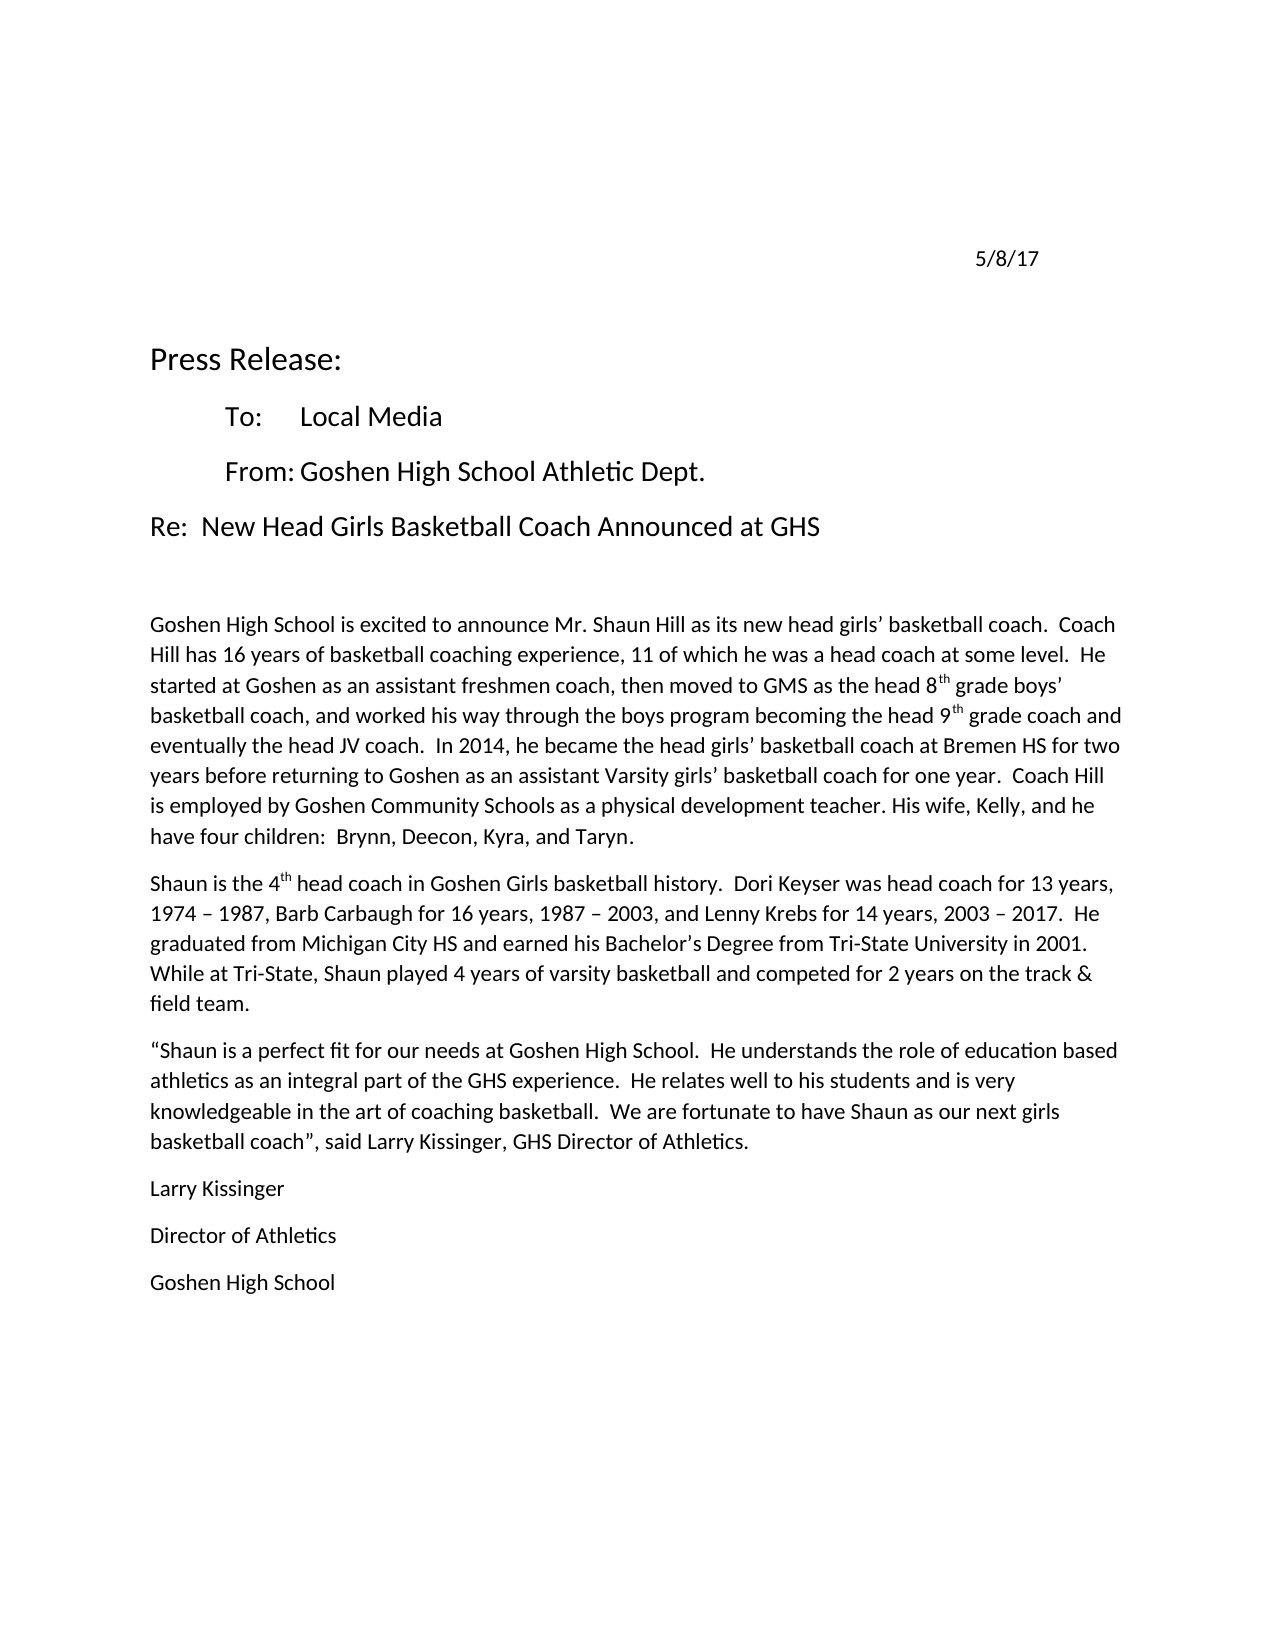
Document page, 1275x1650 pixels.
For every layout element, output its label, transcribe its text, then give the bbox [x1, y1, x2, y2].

text Goshen High School is excited to announce Mr. Shaun Hill as its new head girls’ basketball coach. Coach Hill has 16 years of basketball coaching experience, 11 of which he was a head coach at some level. He started at Goshen as an assistant freshmen coach, then moved to GMS as the head 8th grade boys’ basketball coach, and worked his way through the boys program becoming the head 9th grade coach and eventually the head JV coach. In 2014, he became the head girls’ basketball coach at Bremen HS for two years before returning to Goshen as an assistant Varsity girls’ basketball coach for one year. Coach Hill is employed by Goshen Community Schools as a physical development teacher. His wife, Kelly, and he have four children: Brynn, Deecon, Kyra, and Taryn. [150, 610, 1125, 850]
text Re: New Head Girls Basketball Coach Announced at GHS [150, 508, 1125, 544]
text “Shaun is a perfect fit for our needs at Goshen High School. He understands the role of education based athletics as an integral part of the GHS experience. He relates well to his students and is very knowledgeable in the art of coaching basketball. We are fortunate to have Shaun as our next girls basketball coach”, said Larry Kissinger, GHS Director of Athletics. [150, 1036, 1125, 1155]
text Director of Athletics [150, 1221, 1125, 1249]
text Shaun is the 4th head coach in Goshen Girls basketball history. Dori Keyser was head coach for 13 years, 1974 – 1987, Barb Carbaugh for 16 years, 1987 – 2003, and Lenny Krebs for 14 years, 2003 – 2017. He graduated from Michigan City HS and earned his Bachelor’s Degree from Tri-State University in 2001. While at Tri-State, Shaun played 4 years of varsity basketball and competed for 2 years on the track & field team. [150, 869, 1125, 1017]
text Larry Kissinger [150, 1174, 1125, 1202]
text Goshen High School [150, 1268, 1125, 1296]
text Press Release: [150, 337, 1125, 378]
text From: Goshen High School Athletic Dept. [150, 453, 1125, 489]
text To: Local Media [150, 398, 1125, 434]
text 5/8/17 [900, 244, 1125, 272]
